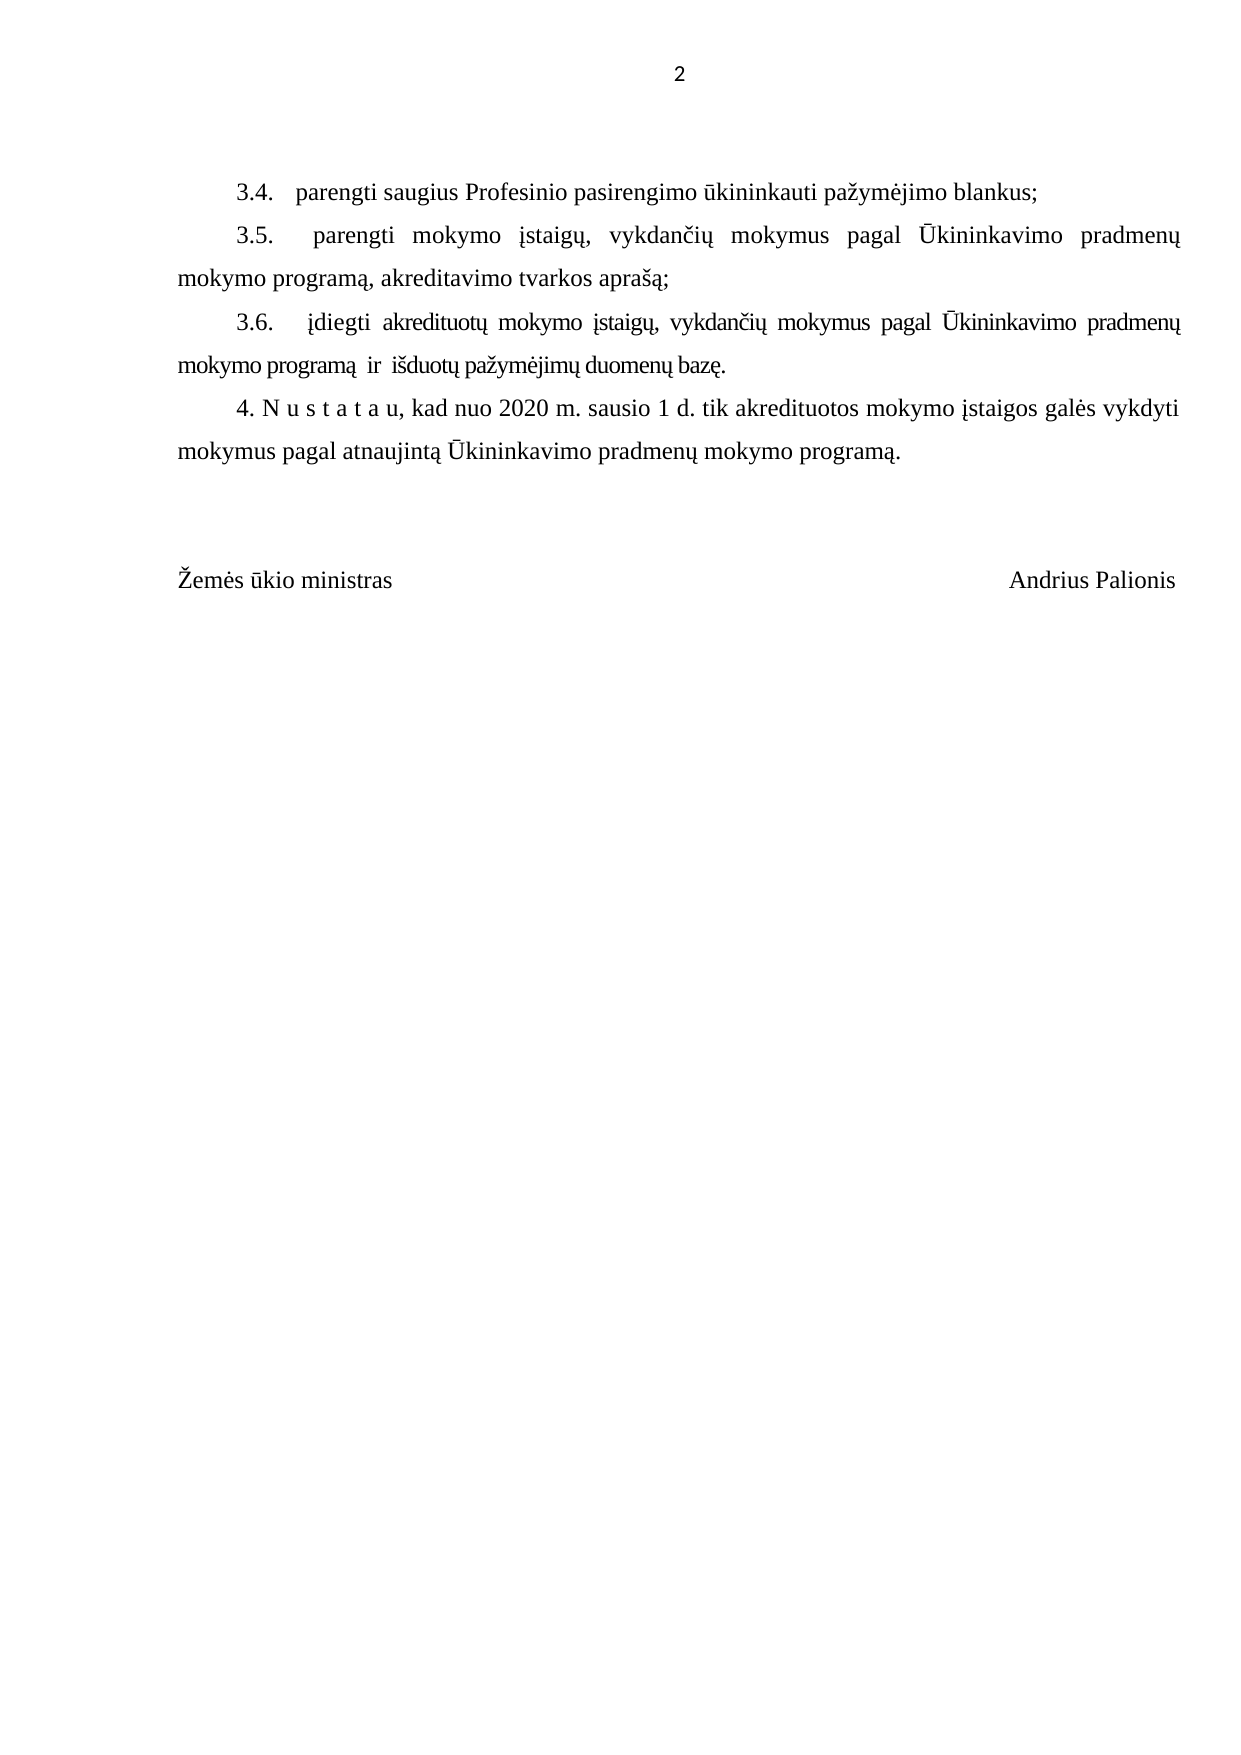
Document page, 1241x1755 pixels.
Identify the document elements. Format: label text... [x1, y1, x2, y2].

text Žemės ūkio ministras Andrius Palionis [177, 565, 1181, 594]
text 3.5. parengti mokymo įstaigų, vykdančių mokymus pagal Ūkininkavimo pradmenų mokymo programą, akreditavimo tvarkos aprašą; [177, 220, 1181, 292]
text 3.6. įdiegti akredituotų mokymo įstaigų, vykdančių mokymus pagal Ūkininkavimo pradmenų mokymo programą ir išduotų pažymėjimų duomenų bazę. [177, 307, 1181, 378]
text 4. N u s t a t a u, kad nuo 2020 m. sausio 1 d. tik akredituotos mokymo įstaigos galės vykdyti mokymus pagal atnaujintą Ūkininkavimo pradmenų mokymo programą. [177, 393, 1181, 465]
text 3.4. parengti saugius Profesinio pasirengimo ūkininkauti pažymėjimo blankus; [177, 177, 1181, 206]
